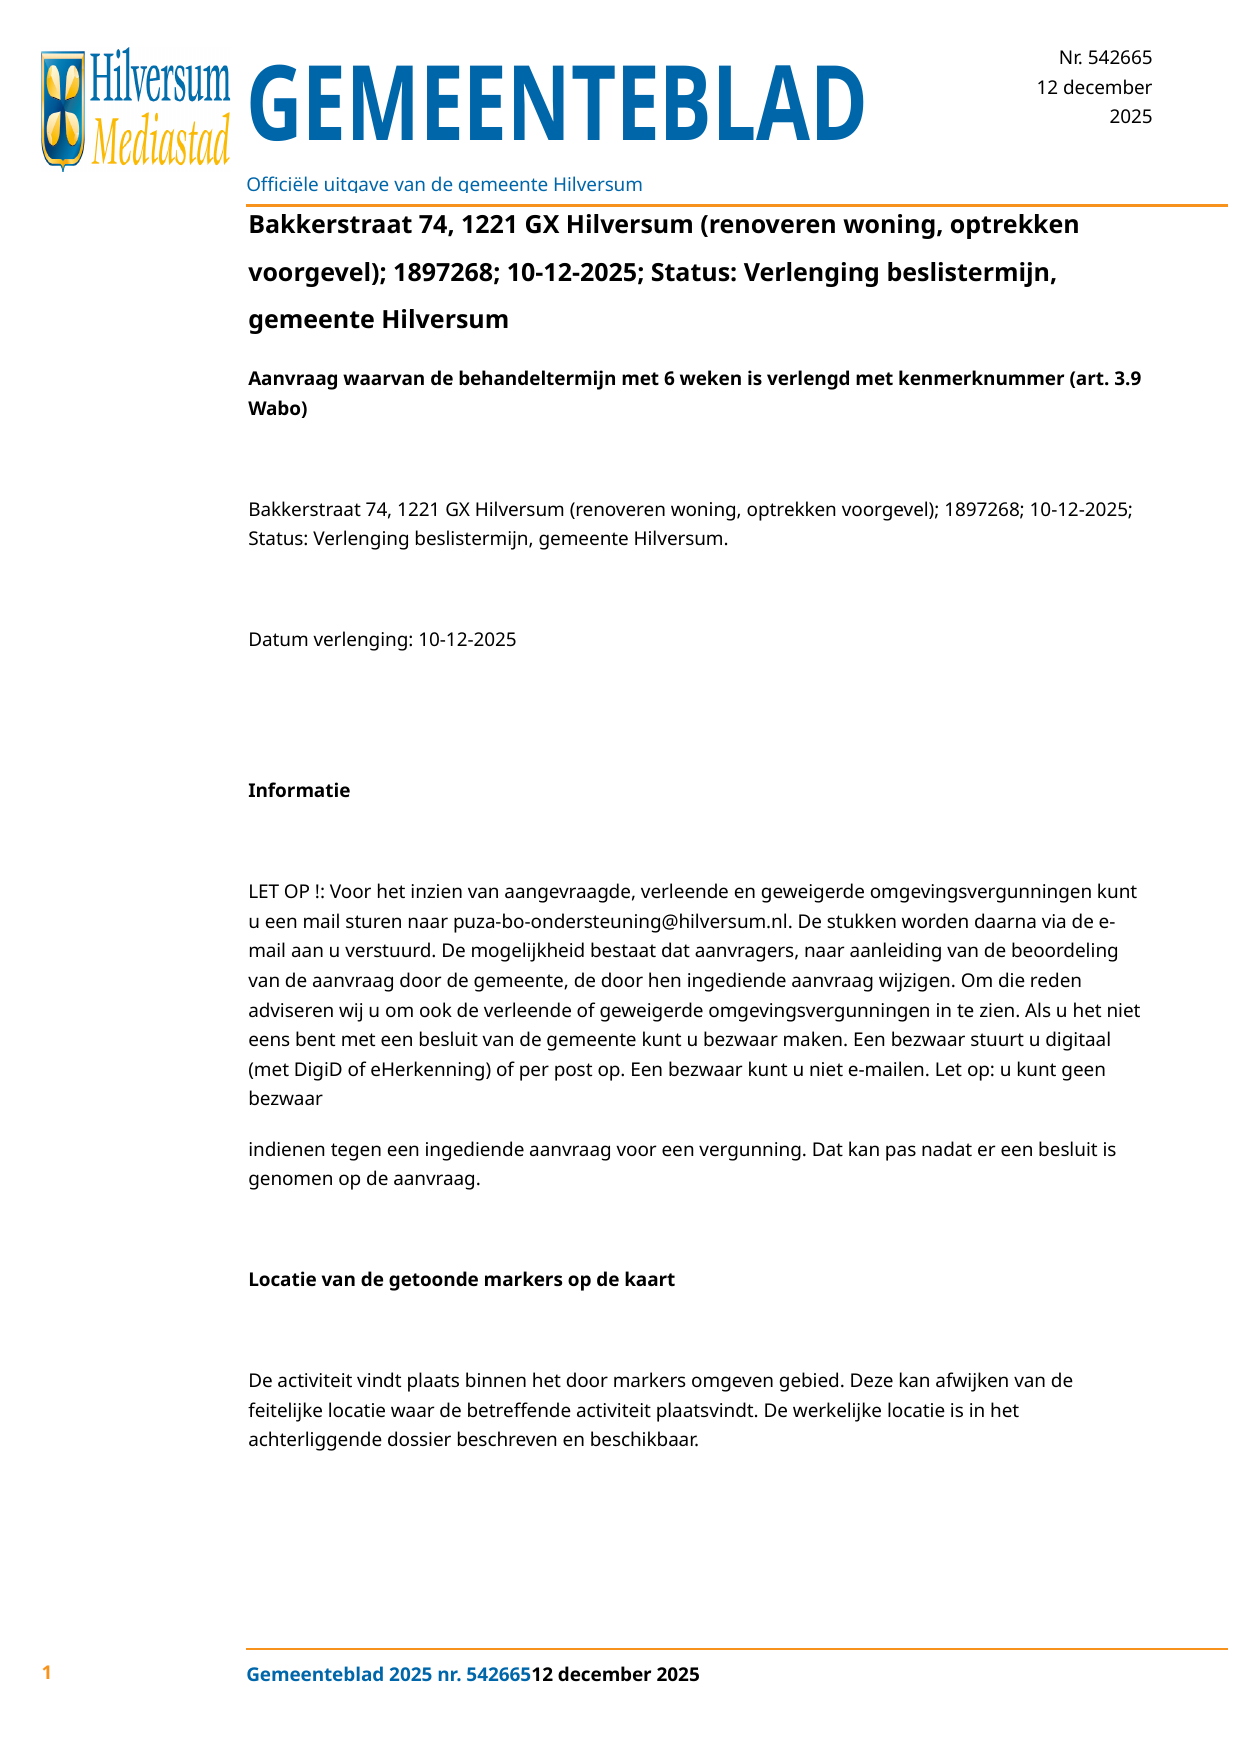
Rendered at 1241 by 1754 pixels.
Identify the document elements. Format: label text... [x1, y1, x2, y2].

text Datum verlenging: 10-12-2025 [248, 626, 1152, 652]
text Informatie [248, 778, 1152, 803]
text indienen tegen een ingediende aanvraag voor een vergunning. Dat kan pas nadat er een besluit is genomen op de aanvraag. [248, 1136, 1152, 1191]
text Bakkerstraat 74, 1221 GX Hilversum (renoveren woning, optrekken voorgevel); 1897268; 10-12-2025; Status: Verlenging beslistermijn, gemeente Hilversum. [248, 496, 1152, 551]
text Bakkerstraat 74, 1221 GX Hilversum (renoveren woning, optrekken voorgevel); 1897268; 10-12-2025; Status: Verlenging beslistermijn, gemeente Hilversum [248, 207, 1152, 336]
text Locatie van de getoonde markers op de kaart [248, 1266, 1152, 1292]
picture [41, 47, 231, 172]
text Aanvraag waarvan de behandeltermijn met 6 weken is verlengd met kenmerknummer (art. 3.9 Wabo) [248, 366, 1152, 421]
text De activiteit vindt plaats binnen het door markers omgeven gebied. Deze kan afwijken van de feitelijke locatie waar de betreffende activiteit plaatsvindt. De werkelijke locatie is in het achterliggende dossier beschreven en beschikbaar. [248, 1367, 1152, 1452]
text LET OP !: Voor het inzien van aangevraagde, verleende en geweigerde omgevingsvergunningen kunt u een mail sturen naar puza-bo-ondersteuning@hilversum.nl. De stukken worden daarna via de e-mail aan u verstuurd. De mogelijkheid bestaat dat aanvragers, naar aanleiding van de beoordeling van de aanvraag door de gemeente, de door hen ingediende aanvraag wijzigen. Om die reden adviseren wij u om ook de verleende of geweigerde omgevingsvergunningen in te zien. Als u het niet eens bent met een besluit van de gemeente kunt u bezwaar maken. Een bezwaar stuurt u digitaal (met DigiD of eHerkenning) of per post op. Een bezwaar kunt u niet e-mailen. Let op: u kunt geen bezwaar [248, 878, 1152, 1111]
